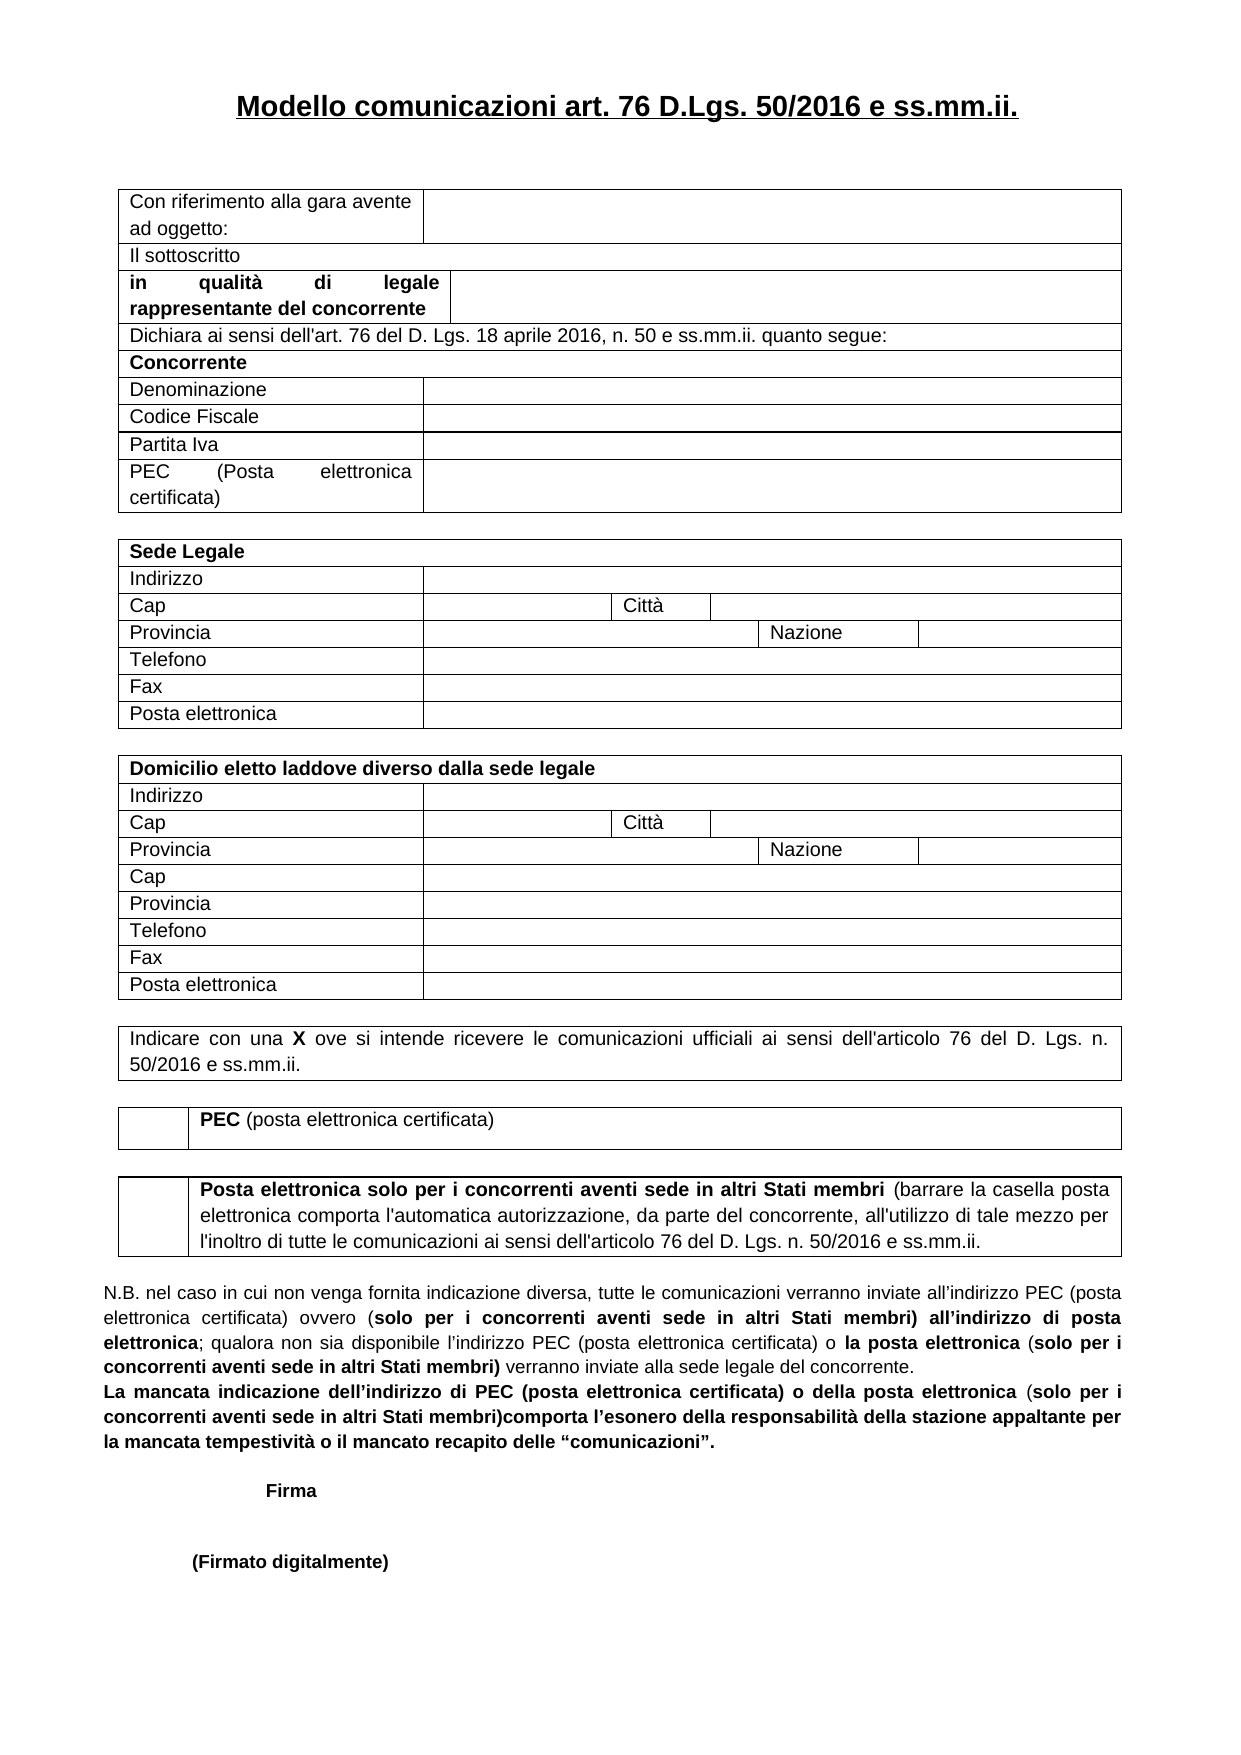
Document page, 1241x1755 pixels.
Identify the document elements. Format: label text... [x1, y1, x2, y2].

table_cell [424, 567, 1121, 593]
table_cell Denominazione [119, 378, 423, 404]
table_header Con riferimento alla gara avente ad oggetto: [119, 190, 423, 242]
text (Firmato digitalmente) [118, 1526, 1122, 1572]
table_cell [423, 1000, 1121, 1026]
table_cell Cap [119, 865, 423, 891]
text Firma [118, 1455, 1122, 1502]
table_cell PEC (Posta elettronica certificata) [119, 460, 423, 512]
table_cell Concorrente [119, 351, 1121, 377]
table_cell Posta elettronica solo per i concorrenti aventi sede in altri Stati membri (barrare la casella posta elettronica comporta l'automatica autorizzazione, da parte del concorrente, all'utilizzo di tale mezzo per l'inoltro di tutte le comunicazioni ai sensi dell'articolo 76 del D. Lgs. n. 50/2016 e ss.mm.ii. [189, 1178, 1121, 1256]
table_cell [424, 433, 1121, 458]
table_cell [424, 784, 1121, 809]
table_cell [711, 811, 1121, 837]
table_cell [119, 1108, 188, 1149]
table_cell [424, 838, 758, 864]
table_cell [424, 648, 1121, 674]
table_cell [424, 702, 1121, 728]
table_cell [711, 594, 1121, 620]
text La mancata indicazione dell’indirizzo di PEC (posta elettronica certificata) o della posta elettronica (solo per i concorrenti aventi sede in altri Stati membri)comporta l’esonero della responsabilità della stazione appaltante per la mancata tempestività o il mancato recapito delle “comunicazioni”. [103, 1381, 1122, 1452]
table_cell [424, 946, 1121, 972]
table_cell [424, 675, 1121, 701]
text Modello comunicazioni art. 76 D.Lgs. 50/2016 e ss.mm.ii. [118, 89, 1137, 122]
table_cell Città [612, 811, 710, 837]
table_cell Indirizzo [119, 784, 423, 809]
table_cell Sede Legale [119, 540, 1121, 566]
table_cell Partita Iva [119, 433, 423, 458]
table_cell [424, 460, 1121, 512]
table_cell Cap [119, 594, 423, 620]
table_cell Provincia [119, 838, 423, 864]
table_header [424, 190, 1121, 242]
table_cell [118, 1150, 286, 1176]
table_cell Nazione [759, 838, 918, 864]
table_cell [286, 1150, 1121, 1176]
table_cell Telefono [119, 648, 423, 674]
table_cell Indirizzo [119, 567, 423, 593]
table_cell Provincia [119, 621, 423, 647]
table_cell [451, 271, 1121, 323]
table_cell [919, 621, 1121, 647]
text N.B. nel caso in cui non venga fornita indicazione diversa, tutte le comunicazioni verranno inviate all’indirizzo PEC (posta elettronica certificata) ovvero (solo per i concorrenti aventi sede in altri Stati membri) all’indirizzo di posta elettronica; qualora non sia disponibile l’indirizzo PEC (posta elettronica certificata) o la posta elettronica (solo per i concorrenti aventi sede in altri Stati membri) verranno inviate alla sede legale del concorrente. [103, 1282, 1122, 1378]
table_cell Città [612, 594, 710, 620]
table_cell Cap [119, 811, 423, 837]
table_cell Domicilio eletto laddove diverso dalla sede legale [119, 756, 1121, 782]
table_cell [424, 405, 1121, 431]
table_cell [919, 838, 1121, 864]
table_cell [424, 919, 1121, 945]
table_cell [424, 621, 758, 647]
table_cell [424, 892, 1121, 918]
table_cell [118, 1081, 451, 1107]
table_cell Codice Fiscale [119, 405, 423, 431]
table_cell [424, 811, 611, 837]
table_cell [424, 378, 1121, 404]
table_cell Posta elettronica [119, 702, 423, 728]
table_cell Dichiara ai sensi dell'art. 76 del D. Lgs. 18 aprile 2016, n. 50 e ss.mm.ii. quanto segue: [119, 324, 1121, 350]
table_cell [423, 729, 1121, 755]
table_cell Fax [119, 675, 423, 701]
table_cell [118, 1000, 423, 1026]
table_cell Fax [119, 946, 423, 972]
table_cell [118, 513, 1121, 539]
table_cell [451, 1081, 1121, 1107]
table_cell [424, 594, 611, 620]
table_cell PEC (posta elettronica certificata) [189, 1108, 1121, 1149]
table_cell [424, 865, 1121, 891]
table_cell Provincia [119, 892, 423, 918]
table_cell Nazione [759, 621, 918, 647]
table_cell Telefono [119, 919, 423, 945]
table_cell in qualità di legale rappresentante del concorrente [119, 271, 450, 323]
table_cell [119, 1178, 188, 1256]
table_cell Indicare con una X ove si intende ricevere le comunicazioni ufficiali ai sensi dell'articolo 76 del D. Lgs. n. 50/2016 e ss.mm.ii. [119, 1027, 1121, 1080]
table_cell Posta elettronica [119, 973, 423, 999]
table_cell [118, 729, 423, 755]
table_cell [424, 973, 1121, 999]
table_cell Il sottoscritto [119, 244, 1121, 269]
